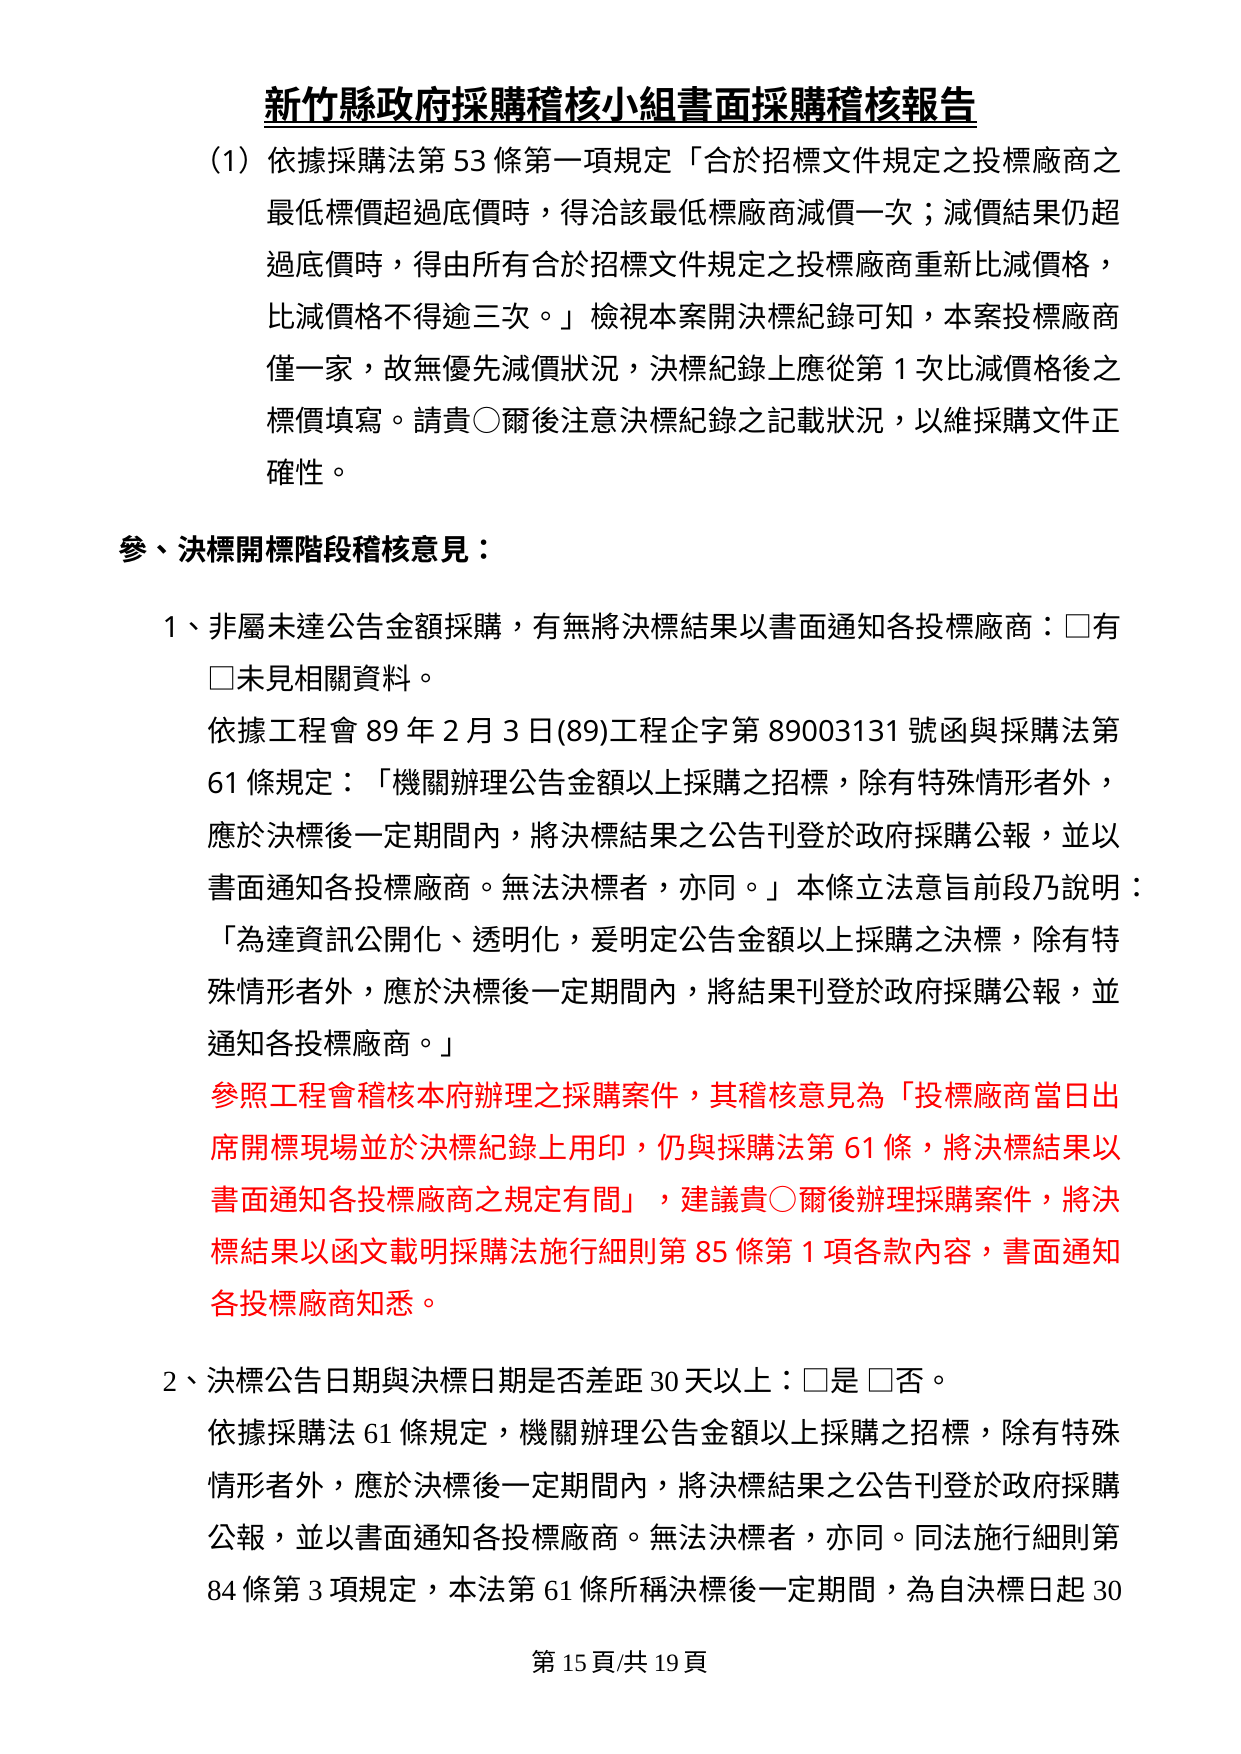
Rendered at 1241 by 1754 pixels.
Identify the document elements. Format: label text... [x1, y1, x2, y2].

list 決標開標階段稽核意見： [118, 519, 1122, 571]
text 依據採購法61條規定，機關辦理公告金額以上採購之招標，除有特殊情形者外，應於決標後一定期間內，將決標結果之公告刊登於政府採購公報，並以書面通知各投標廠商。無法決標者，亦同。同法施行細則第84條第3項規定，本法第61條所稱決標後一定期間，為自決標日起30 [207, 1402, 1122, 1611]
text 依據工程會89年2月3日(89)工程企字第89003131號函與採購法第61條規定：「機關辦理公告金額以上採購之招標，除有特殊情形者外，應於決標後一定期間內，將決標結果之公告刊登於政府採購公報，並以書面通知各投標廠商。無法決標者，亦同。」本條立法意旨前段乃說明：「為達資訊公開化、透明化，爰明定公告金額以上採購之決標，除有特殊情形者外，應於決標後一定期間內，將結果刊登於政府採購公報，並通知各投標廠商。」 [207, 700, 1122, 1065]
list 決標公告日期與決標日期是否差距30天以上：□是 □否。 [162, 1350, 1122, 1402]
list 依據採購法第53條第一項規定「合於招標文件規定之投標廠商之最低標價超過底價時，得洽該最低標廠商減價一次；減價結果仍超過底價時，得由所有合於招標文件規定之投標廠商重新比減價格，比減價格不得逾三次。」檢視本案開決標紀錄可知，本案投標廠商僅一家，故無優先減價狀況，決標紀錄上應從第1次比減價格後之標價填寫。請貴○爾後注意決標紀錄之記載狀況，以維採購文件正確性。 [192, 129, 1122, 494]
list 參照工程會稽核本府辦理之採購案件，其稽核意見為「投標廠商當日出席開標現場並於決標紀錄上用印，仍與採購法第61條，將決標結果以書面通知各投標廠商之規定有間」，建議貴○爾後辦理採購案件，將決標結果以函文載明採購法施行細則第85條第1項各款內容，書面通知各投標廠商知悉。 [210, 1065, 1122, 1325]
list 非屬未達公告金額採購，有無將決標結果以書面通知各投標廠商：□有 □未見相關資料。 [162, 596, 1122, 700]
